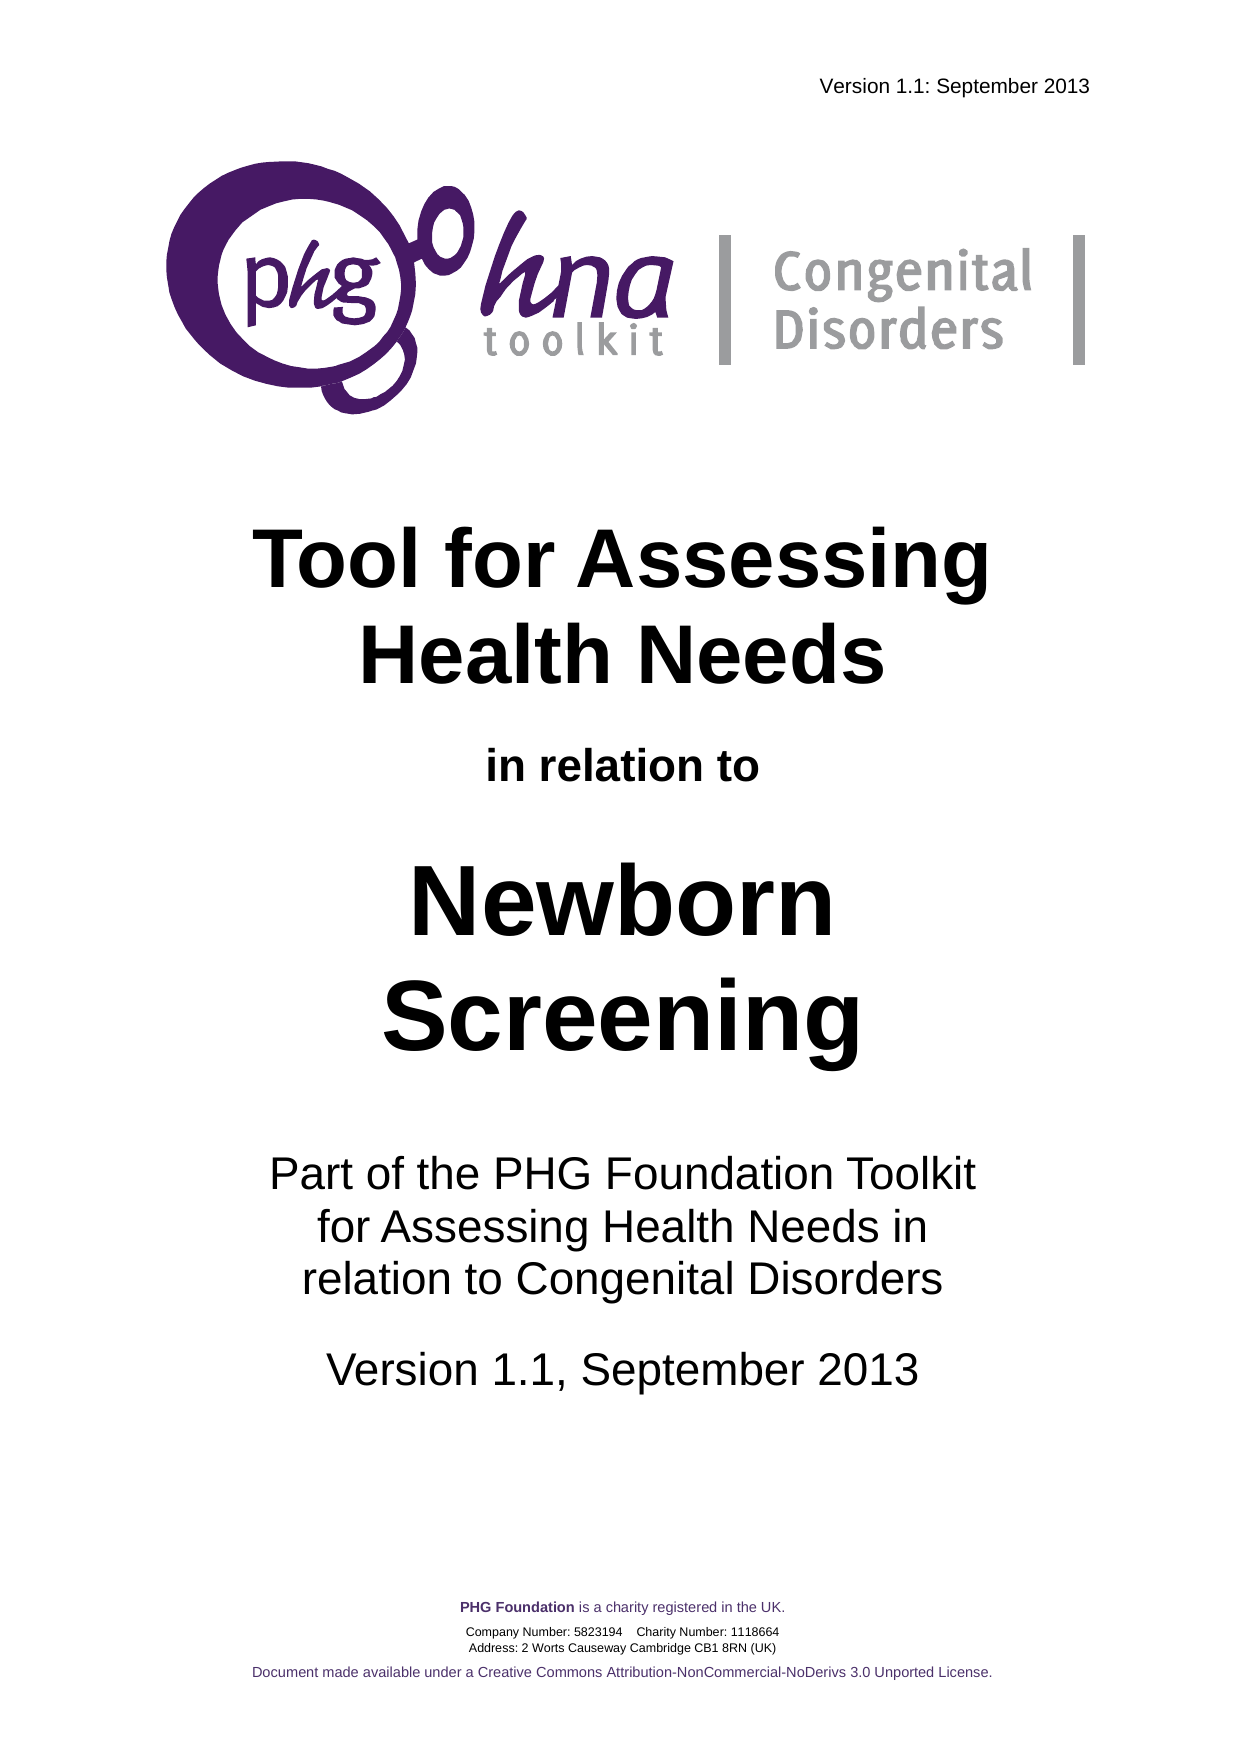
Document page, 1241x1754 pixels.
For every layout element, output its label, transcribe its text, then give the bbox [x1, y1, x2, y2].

title in relation to [239, 739, 1006, 791]
title Version 1.1, September 2013 [239, 1342, 1006, 1395]
title Tool for Assessing Health Needs [239, 509, 1006, 701]
title Newborn Screening [239, 841, 1006, 1071]
title Part of the PHG Foundation Toolkit for Assessing Health Needs in relation to Congenital Disorders [239, 1146, 1006, 1304]
